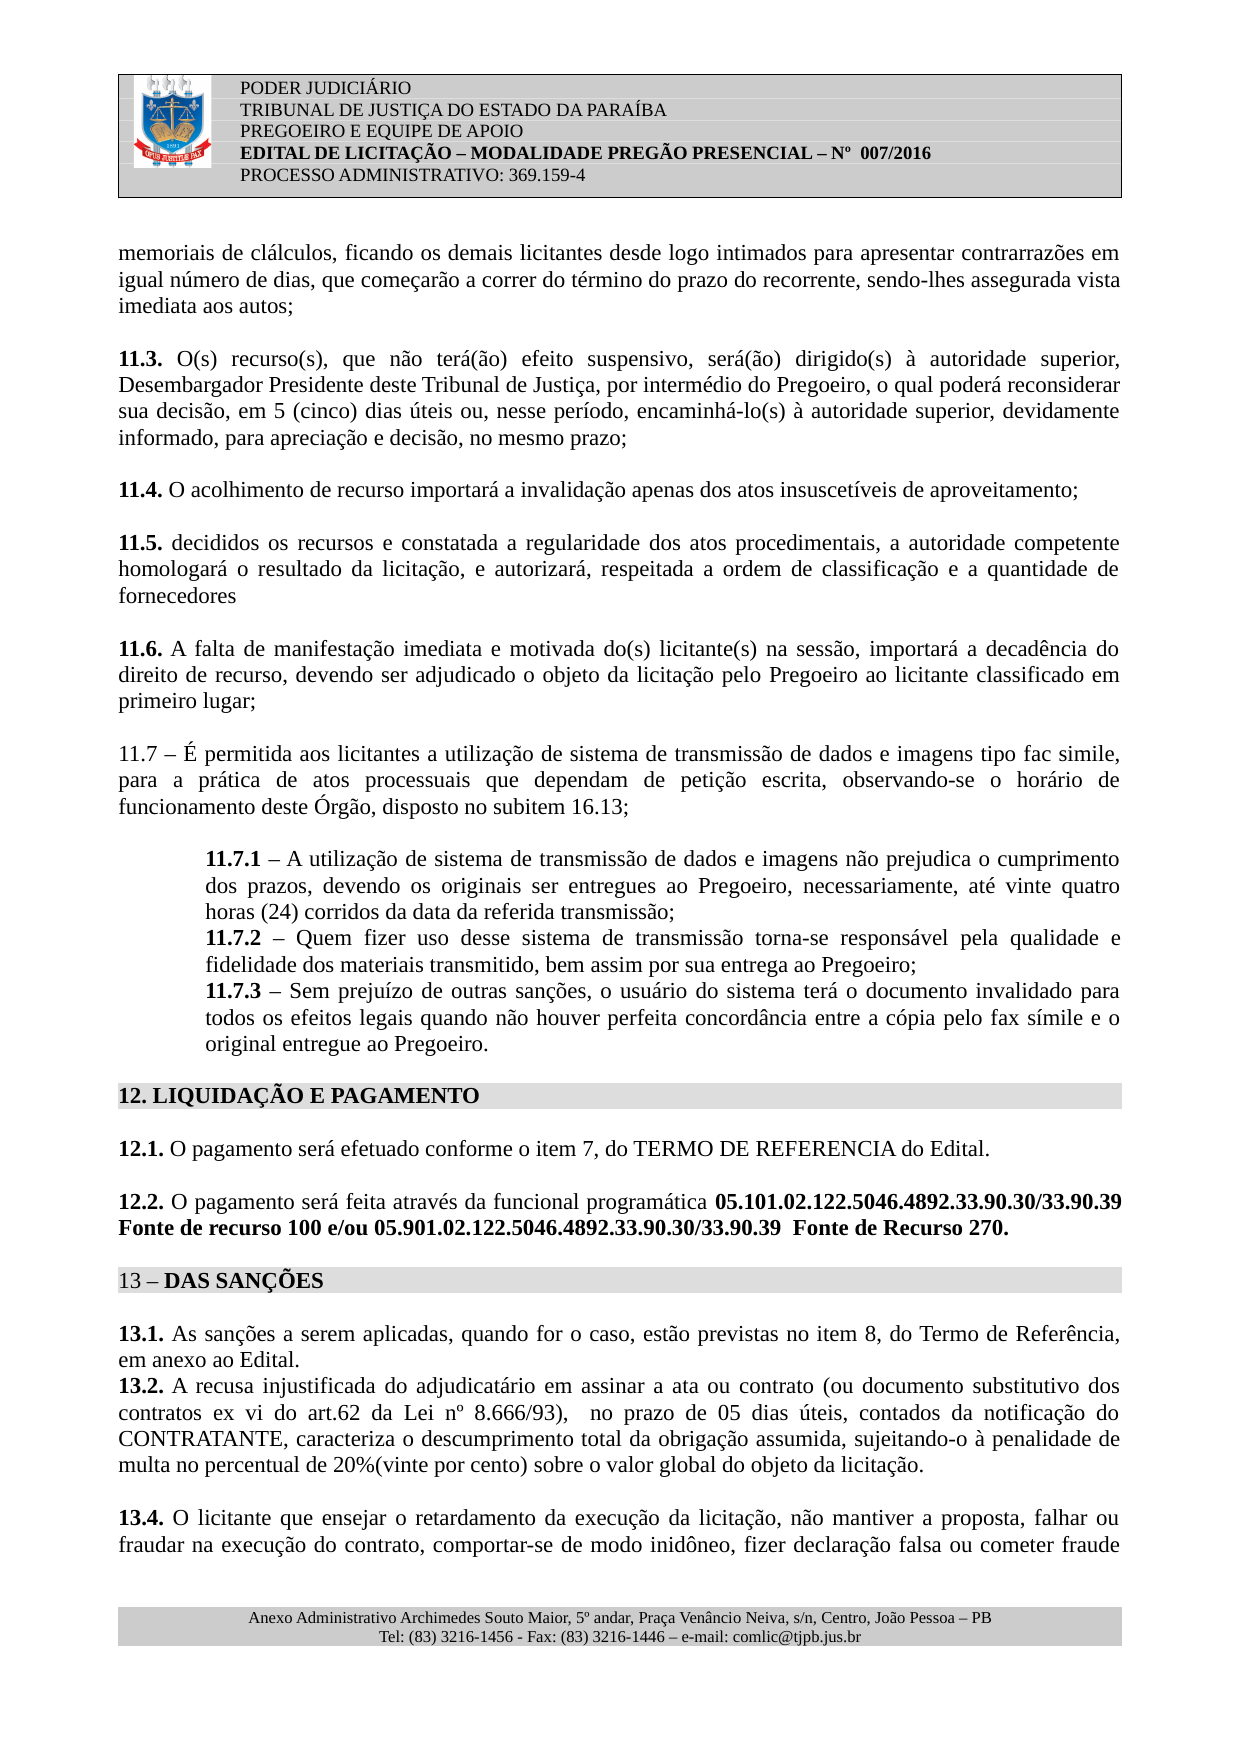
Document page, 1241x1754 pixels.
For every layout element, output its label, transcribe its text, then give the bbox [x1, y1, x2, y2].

text 11.5. decididos os recursos e constatada a regularidade dos atos procedimentais, a autoridade competente homologará o resultado da licitação, e autorizará, respeitada a ordem de classificação e a quantidade de fornecedores [118, 529, 1122, 608]
picture [133, 75, 212, 168]
text 11.3. O(s) recurso(s), que não terá(ão) efeito suspensivo, será(ão) dirigido(s) à autoridade superior, Desembargador Presidente deste Tribunal de Justiça, por intermédio do Pregoeiro, o qual poderá reconsiderar sua decisão, em 5 (cinco) dias úteis ou, nesse período, encaminhá-lo(s) à autoridade superior, devidamente informado, para apreciação e decisão, no mesmo prazo; [118, 345, 1122, 450]
text 12. LIQUIDAÇÃO E PAGAMENTO [118, 1083, 1122, 1109]
text 11.7 – É permitida aos licitantes a utilização de sistema de transmissão de dados e imagens tipo fac simile, para a prática de atos processuais que dependam de petição escrita, observando-se o horário de funcionamento deste Órgão, disposto no subitem 16.13; [118, 740, 1122, 819]
text 11.7.3 – Sem prejuízo de outras sanções, o usuário do sistema terá o documento invalidado para todos os efeitos legais quando não houver perfeita concordância entre a cópia pelo fax símile e o original entregue ao Pregoeiro. [205, 977, 1122, 1056]
text 13.4. O licitante que ensejar o retardamento da execução da licitação, não mantiver a proposta, falhar ou fraudar na execução do contrato, comportar-se de modo inidôneo, fizer declaração falsa ou cometer fraude [118, 1504, 1122, 1557]
text 12.2. O pagamento será feita através da funcional programática 05.101.02.122.5046.4892.33.90.30/33.90.39 Fonte de recurso 100 e/ou 05.901.02.122.5046.4892.33.90.30/33.90.39 Fonte de Recurso 270. [118, 1188, 1122, 1241]
text 11.4. O acolhimento de recurso importará a invalidação apenas dos atos insuscetíveis de aproveitamento; [118, 476, 1122, 503]
text 11.7.1 – A utilização de sistema de transmissão de dados e imagens não prejudica o cumprimento dos prazos, devendo os originais ser entregues ao Pregoeiro, necessariamente, até vinte quatro horas (24) corridos da data da referida transmissão; [205, 845, 1122, 924]
text 13.1. As sanções a serem aplicadas, quando for o caso, estão previstas no item 8, do Termo de Referência, em anexo ao Edital. [118, 1320, 1122, 1372]
text 13 – DAS SANÇÕES [118, 1267, 1122, 1293]
text 11.6. A falta de manifestação imediata e motivada do(s) licitante(s) na sessão, importará a decadência do direito de recurso, devendo ser adjudicado o objeto da licitação pelo Pregoeiro ao licitante classificado em primeiro lugar; [118, 634, 1122, 714]
text memoriais de clálculos, ficando os demais licitantes desde logo intimados para apresentar contrarrazões em igual número de dias, que começarão a correr do término do prazo do recorrente, sendo-lhes assegurada vista imediata aos autos; [118, 239, 1122, 318]
text 13.2. A recusa injustificada do adjudicatário em assinar a ata ou contrato (ou documento substitutivo dos contratos ex vi do art.62 da Lei nº 8.666/93), no prazo de 05 dias úteis, contados da notificação do CONTRATANTE, caracteriza o descumprimento total da obrigação assumida, sujeitando-o à penalidade de multa no percentual de 20%(vinte por cento) sobre o valor global do objeto da licitação. [118, 1372, 1122, 1478]
text 12.1. O pagamento será efetuado conforme o item 7, do TERMO DE REFERENCIA do Edital. [118, 1135, 1122, 1162]
text 11.7.2 – Quem fizer uso desse sistema de transmissão torna-se responsável pela qualidade e fidelidade dos materiais transmitido, bem assim por sua entrega ao Pregoeiro; [205, 924, 1122, 977]
